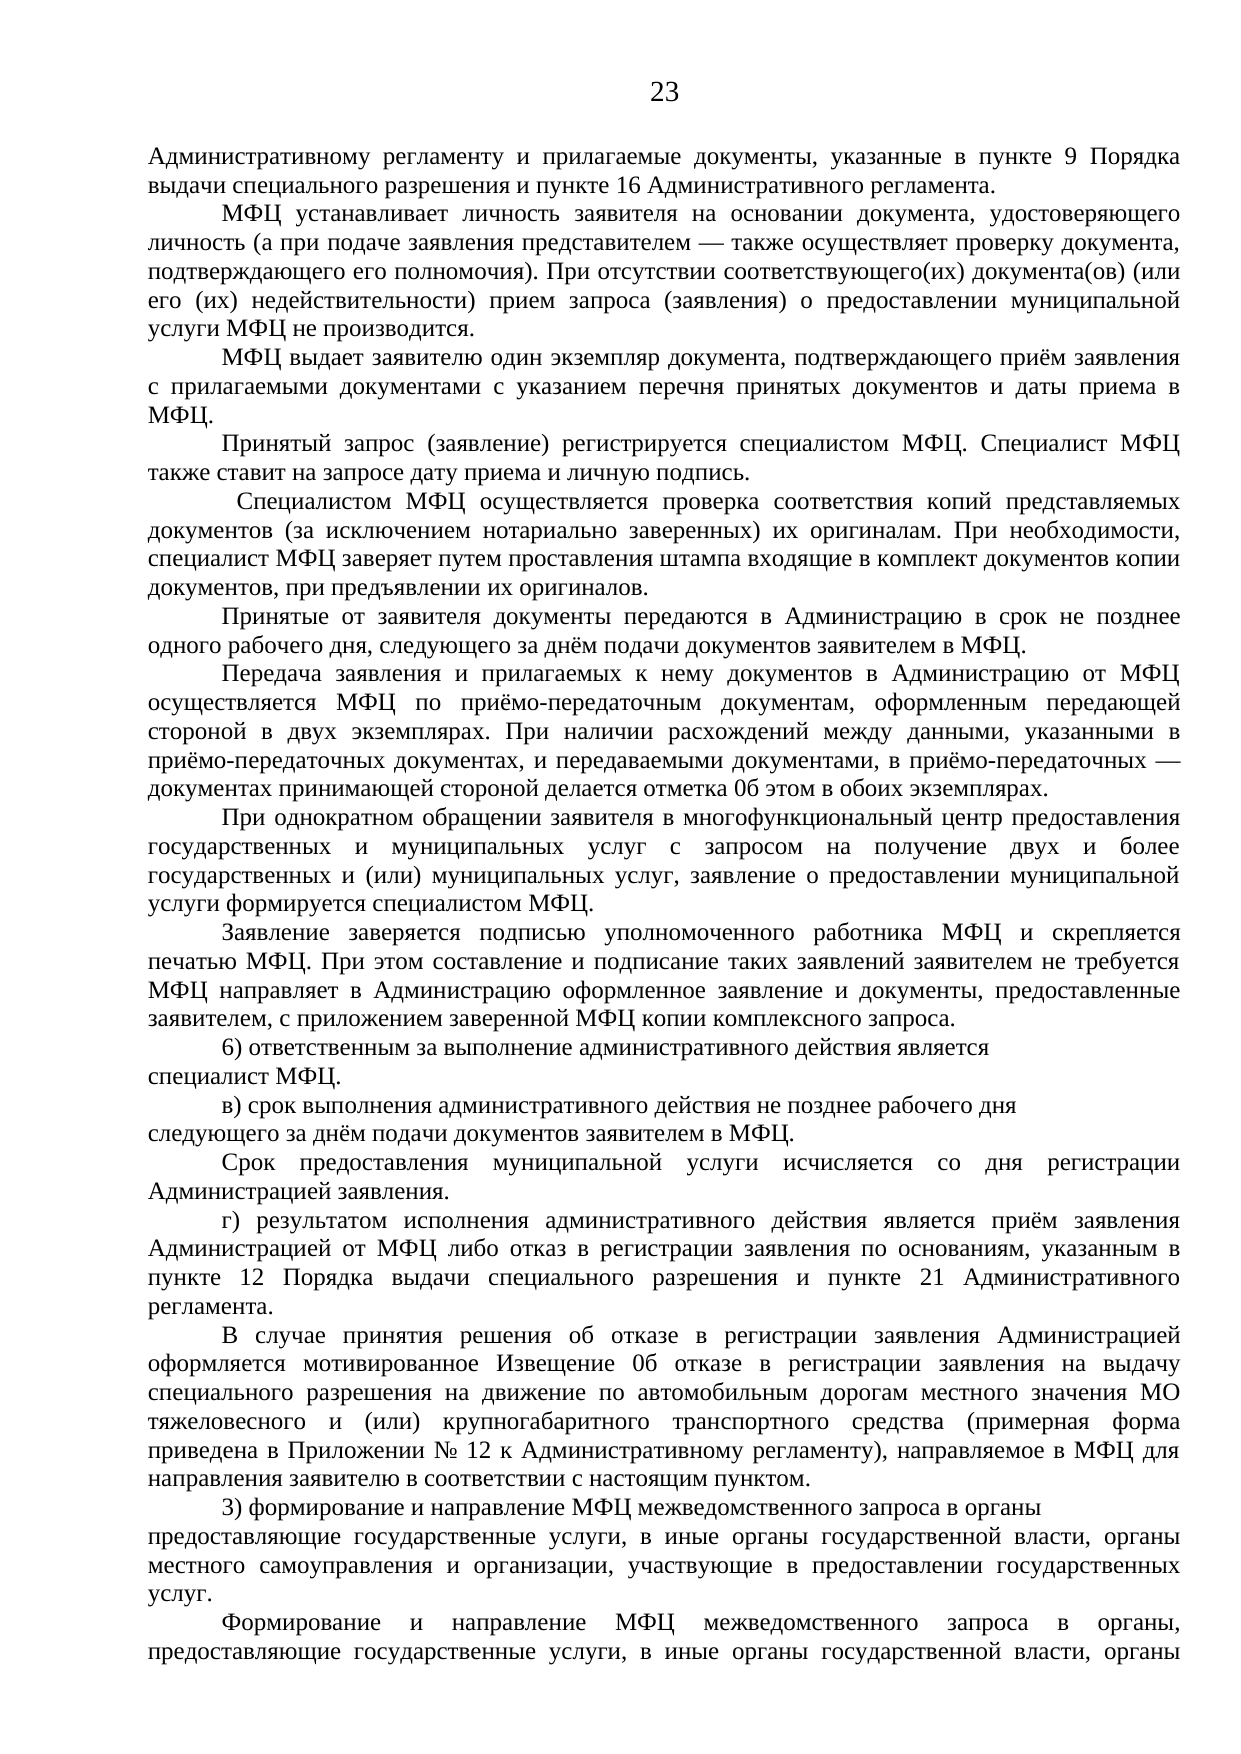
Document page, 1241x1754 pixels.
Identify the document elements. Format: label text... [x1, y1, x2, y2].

text в) срок выполнения административного действия не позднее рабочего дня [148, 1090, 1181, 1118]
text следующего за днём подачи документов заявителем в МФЦ. [148, 1118, 1181, 1147]
text Заявление заверяется подписью уполномоченного работника МФЦ и скрепляется печатью МФЦ. При этом составление и подписание таких заявлений заявителем не требуется МФЦ направляет в Администрацию оформленное заявление и документы, предоставленные заявителем, с приложением заверенной МФЦ копии комплексного запроса. [148, 917, 1181, 1032]
text предоставляющие государственные услуги, в иные органы государственной власти, органы местного самоуправления и организации, участвующие в предоставлении государственных услуг. [148, 1521, 1181, 1607]
text Административному регламенту и прилагаемые документы, указанные в пункте 9 Порядка выдачи специального разрешения и пункте 16 Административного регламента. [148, 141, 1181, 198]
text В случае принятия решения об отказе в регистрации заявления Администрацией оформляется мотивированное Извещение 0б отказе в регистрации заявления на выдачу специального разрешения на движение по автомобильным дорогам местного значения МО тяжеловесного и (или) крупногабаритного транспортного средства (примерная форма приведена в Приложении № 12 к Административному регламенту), направляемое в МФЦ для направления заявителю в соответствии с настоящим пунктом. [148, 1320, 1181, 1492]
text МФЦ устанавливает личность заявителя на основании документа, удостоверяющего личность (а при подаче заявления представителем — также осуществляет проверку документа, подтверждающего его полномочия). При отсутствии соответствующего(их) документа(ов) (или его (их) недействительности) прием запроса (заявления) о предоставлении муниципальной услуги МФЦ не производится. [148, 198, 1181, 342]
text При однократном обращении заявителя в многофункциональный центр предоставления государственных и муниципальных услуг с запросом на получение двух и более государственных и (или) муниципальных услуг, заявление о предоставлении муниципальной услуги формируется специалистом МФЦ. [148, 802, 1181, 917]
text Специалистом МФЦ осуществляется проверка соответствия копий представляемых документов (за исключением нотариально заверенных) их оригиналам. При необходимости, специалист МФЦ заверяет путем проставления штампа входящие в комплект документов копии документов, при предъявлении их оригиналов. [148, 486, 1181, 601]
text Принятый запрос (заявление) регистрируется специалистом МФЦ. Специалист МФЦ также ставит на запросе дату приема и личную подпись. [148, 428, 1181, 486]
text Принятые от заявителя документы передаются в Администрацию в срок не позднее одного рабочего дня, следующего за днём подачи документов заявителем в МФЦ. [148, 601, 1181, 658]
text Передача заявления и прилагаемых к нему документов в Администрацию от МФЦ осуществляется МФЦ по приёмо-передаточным документам, оформленным передающей стороной в двух экземплярах. При наличии расхождений между данными, указанными в приёмо-передаточных документах, и передаваемыми документами, в приёмо-передаточных — документах принимающей стороной делается отметка 0б этом в обоих экземплярах. [148, 658, 1181, 802]
text г) результатом исполнения административного действия является приём заявления Администрацией от МФЦ либо отказ в регистрации заявления по основаниям, указанным в пункте 12 Порядка выдачи специального разрешения и пункте 21 Административного регламента. [148, 1205, 1181, 1320]
text МФЦ выдает заявителю один экземпляр документа, подтверждающего приём заявления с прилагаемыми документами с указанием перечня принятых документов и даты приема в МФЦ. [148, 342, 1181, 428]
text Срок предоставления муниципальной услуги исчисляется со дня регистрации Администрацией заявления. [148, 1147, 1181, 1205]
text Формирование и направление МФЦ межведомственного запроса в органы, предоставляющие государственные услуги, в иные органы государственной власти, органы [148, 1607, 1181, 1665]
text специалист МФЦ. [148, 1061, 1181, 1090]
text 3) формирование и направление МФЦ межведомственного запроса в органы [148, 1492, 1181, 1521]
text 6) ответственным за выполнение административного действия является [148, 1032, 1181, 1061]
